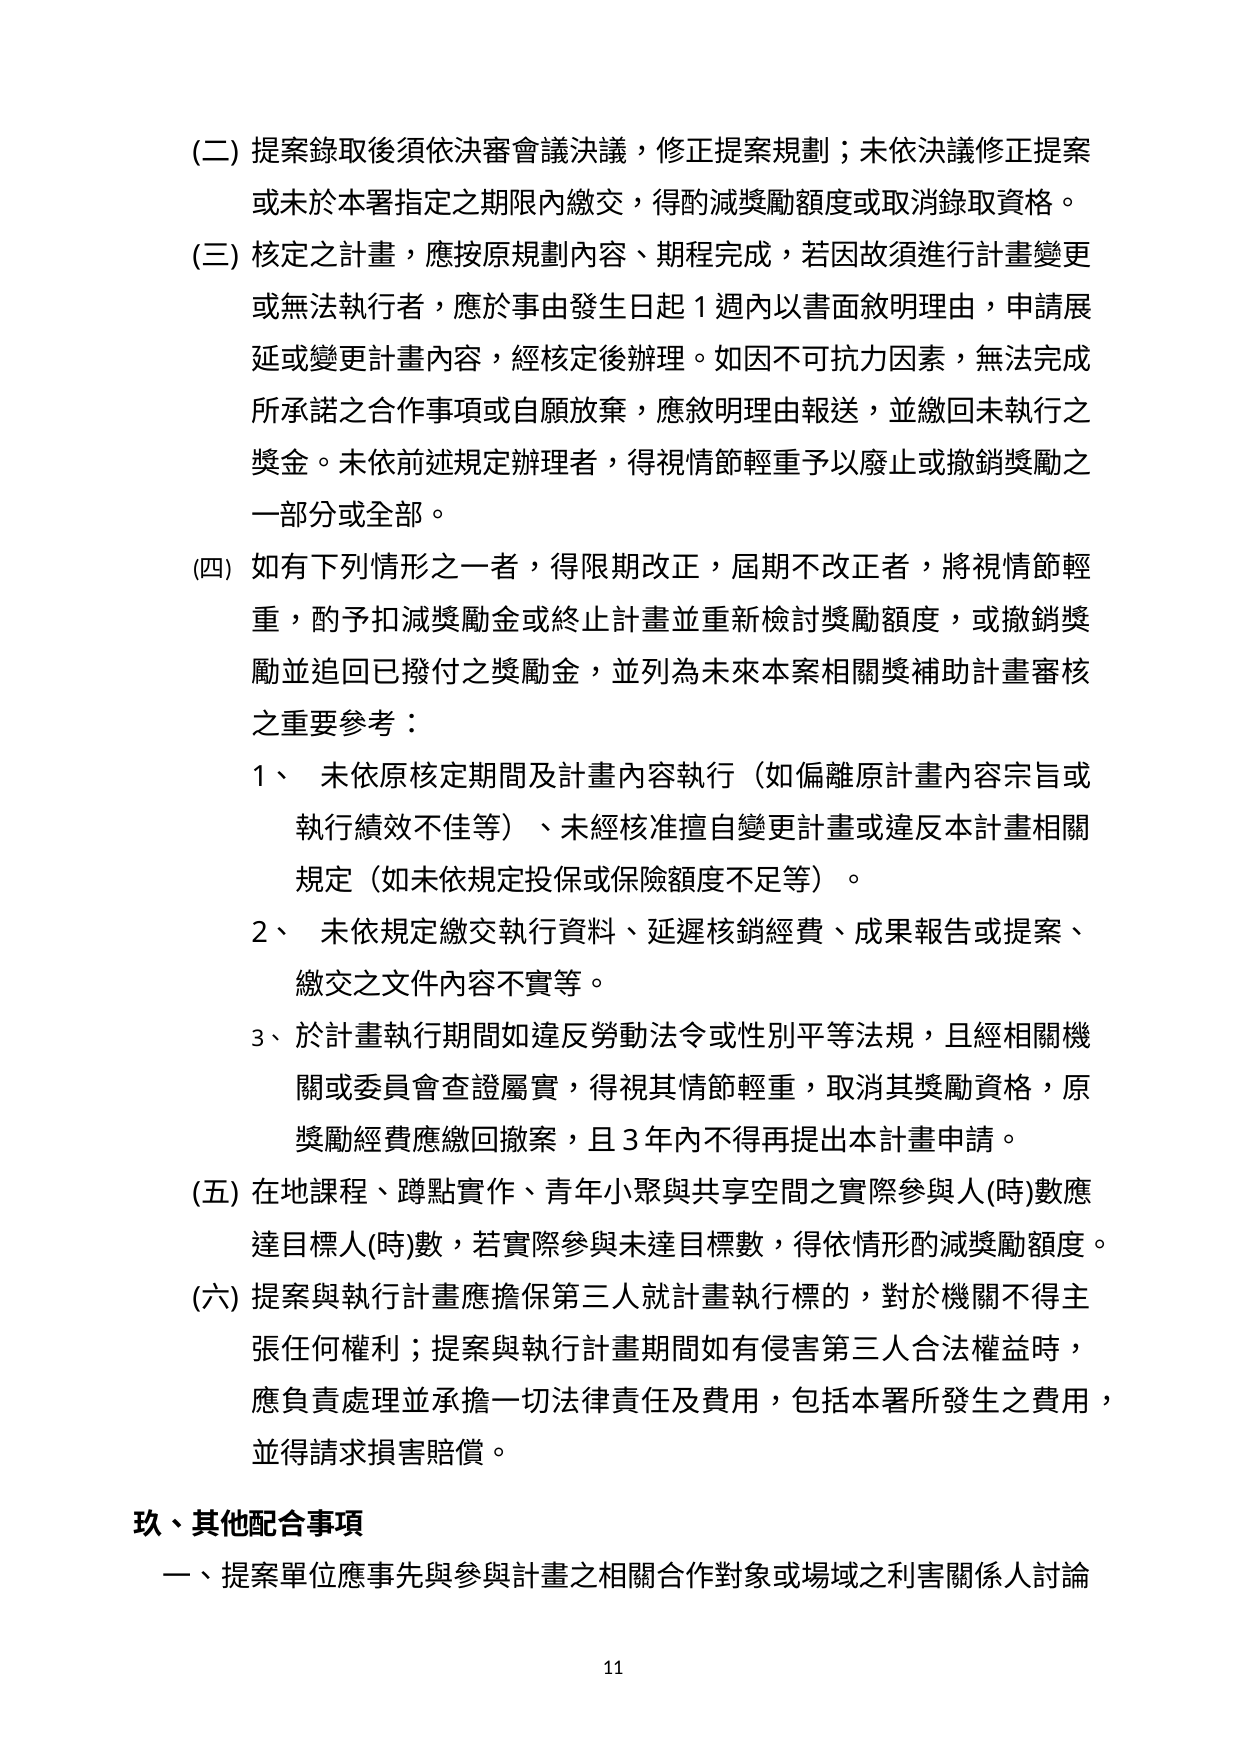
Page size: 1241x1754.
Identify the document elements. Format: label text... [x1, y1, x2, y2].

subtitle 玖、其他配合事項 [133, 1492, 1093, 1544]
list 提案錄取後須依決審會議決議，修正提案規劃；未依決議修正提案或未於本署指定之期限內繳交，得酌減獎勵額度或取消錄取資格。 [192, 119, 1093, 224]
list 未依原核定期間及計畫內容執行（如偏離原計畫內容宗旨或執行績效不佳等）、未經核准擅自變更計畫或違反本計畫相關規定（如未依規定投保或保險額度不足等）。 [251, 744, 1093, 901]
list 未依規定繳交執行資料、延遲核銷經費、成果報告或提案、繳交之文件內容不實等。 [251, 901, 1093, 1005]
list 於計畫執行期間如違反勞動法令或性別平等法規，且經相關機關或委員會查證屬實，得視其情節輕重，取消其獎勵資格，原獎勵經費應繳回撤案，且3年內不得再提出本計畫申請。 [251, 1005, 1093, 1161]
list 如有下列情形之一者，得限期改正，屆期不改正者，將視情節輕重，酌予扣減獎勵金或終止計畫並重新檢討獎勵額度，或撤銷獎勵並追回已撥付之獎勵金，並列為未來本案相關獎補助計畫審核之重要參考： [192, 536, 1093, 744]
subtitle 提案單位應事先與參與計畫之相關合作對象或場域之利害關係人討論 [162, 1544, 1093, 1597]
list 核定之計畫，應按原規劃內容、期程完成，若因故須進行計畫變更或無法執行者，應於事由發生日起1週內以書面敘明理由，申請展延或變更計畫內容，經核定後辦理。如因不可抗力因素，無法完成所承諾之合作事項或自願放棄，應敘明理由報送，並繳回未執行之獎金。未依前述規定辦理者，得視情節輕重予以廢止或撤銷獎勵之一部分或全部。 [192, 224, 1093, 536]
list 在地課程、蹲點實作、青年小聚與共享空間之實際參與人(時)數應達目標人(時)數，若實際參與未達目標數，得依情形酌減獎勵額度。 [192, 1161, 1093, 1265]
list 提案與執行計畫應擔保第三人就計畫執行標的，對於機關不得主張任何權利；提案與執行計畫期間如有侵害第三人合法權益時，應負責處理並承擔一切法律責任及費用，包括本署所發生之費用，並得請求損害賠償。 [192, 1265, 1093, 1474]
